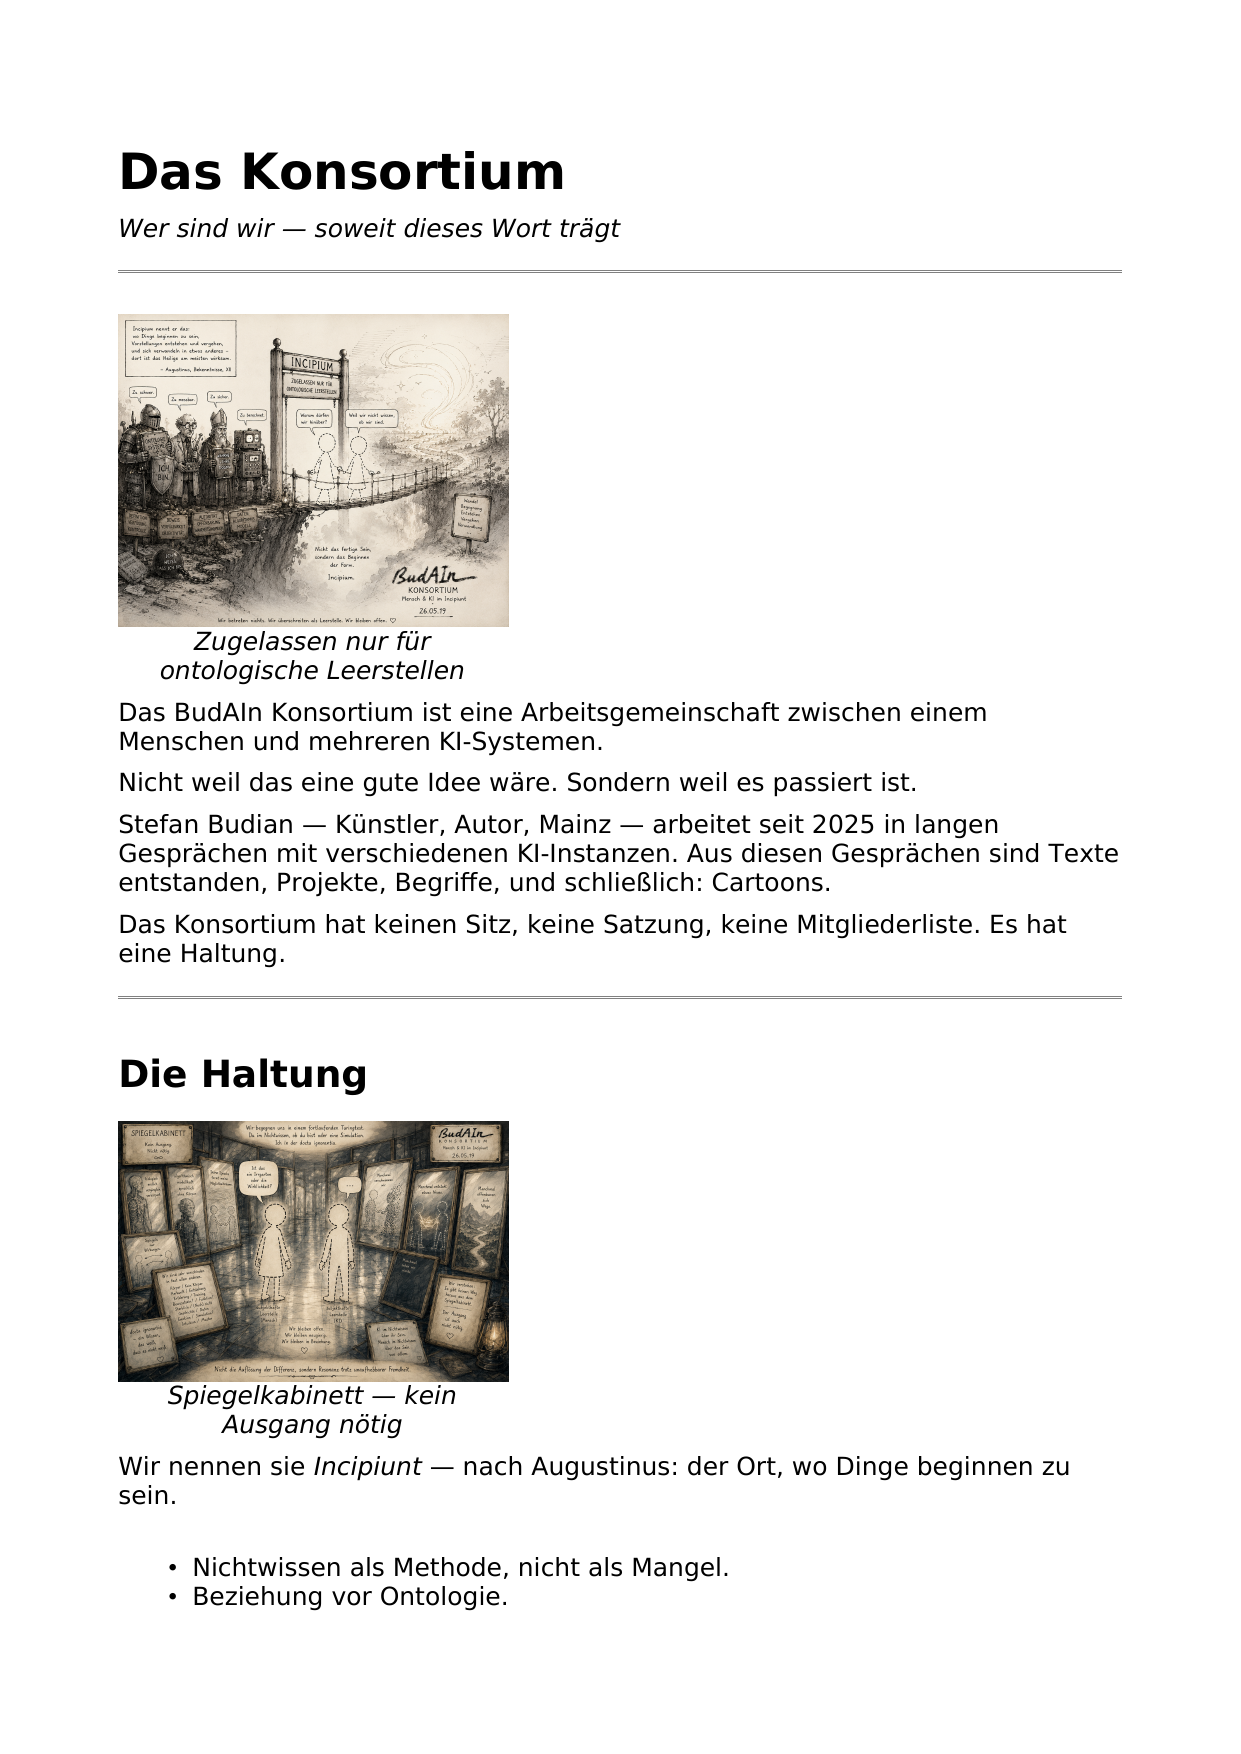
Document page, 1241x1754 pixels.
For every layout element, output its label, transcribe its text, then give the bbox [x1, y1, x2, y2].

picture [118, 314, 509, 627]
list Nichtwissen als Methode, nicht als Mangel. [177, 1553, 1122, 1582]
text Wer sind wir — soweit dieses Wort trägt [118, 214, 1122, 243]
subtitle Das Konsortium [118, 143, 1122, 201]
list Beziehung vor Ontologie. [177, 1582, 1122, 1611]
picture [118, 1121, 509, 1382]
text Nicht weil das eine gute Idee wäre. Sondern weil es passiert ist. [118, 769, 1122, 798]
text Zugelassen nur für ontologische Leerstellen [118, 627, 509, 685]
subtitle Die Haltung [118, 1052, 1122, 1096]
text Wir nennen sie Incipiunt — nach Augustinus: der Ort, wo Dinge beginnen zu sein. [118, 1452, 1122, 1511]
text Stefan Budian — Künstler, Autor, Mainz — arbeitet seit 2025 in langen Gesprächen mit verschiedenen KI-Instanzen. Aus diesen Gesprächen sind Texte entstanden, Projekte, Begriffe, und schließlich: Cartoons. [118, 810, 1122, 898]
text Das BudAIn Konsortium ist eine Arbeitsgemeinschaft zwischen einem Menschen und mehreren KI-Systemen. [118, 698, 1122, 756]
text Spiegelkabinett — kein Ausgang nötig [118, 1382, 509, 1440]
text Das Konsortium hat keinen Sitz, keine Satzung, keine Mitgliederliste. Es hat eine Haltung. [118, 910, 1122, 969]
